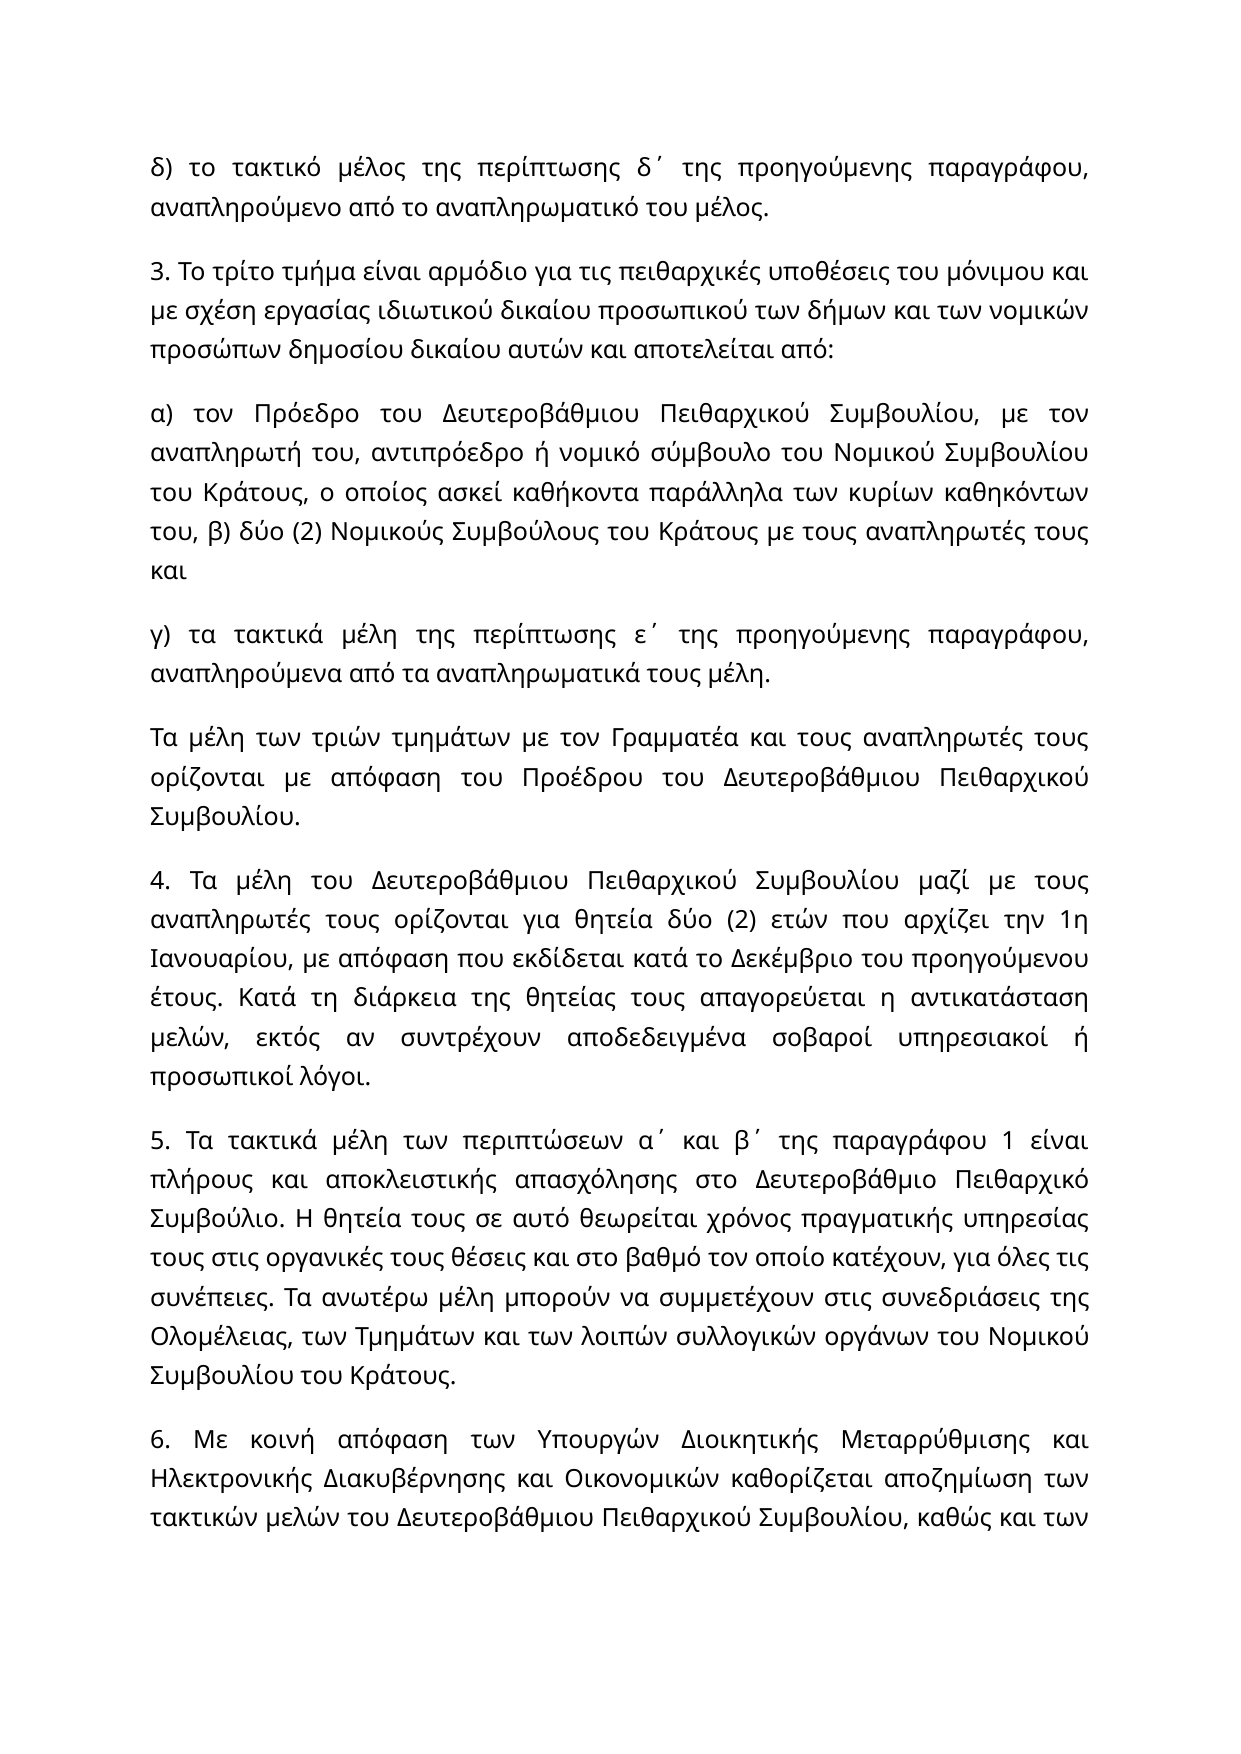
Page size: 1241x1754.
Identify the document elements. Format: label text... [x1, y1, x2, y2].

text γ) τα τακτικά μέλη της περίπτωσης ε΄ της προηγούμενης παραγράφου, αναπληρούμενα από τα αναπληρωματικά τους μέλη. [150, 617, 1090, 690]
text 6. Με κοινή απόφαση των Υπουργών Διοικητικής Μεταρρύθμισης και Ηλεκτρονικής Διακυβέρνησης και Οικονομικών καθορίζεται αποζημίωση των τακτικών μελών του Δευτεροβάθμιου Πειθαρχικού Συμβουλίου, καθώς και των [150, 1422, 1090, 1534]
text Τα μέλη των τριών τμημάτων με τον Γραμματέα και τους αναπληρωτές τους ορίζονται με απόφαση του Προέδρου του Δευτεροβάθμιου Πειθαρχικού Συμβουλίου. [150, 720, 1090, 832]
text 5. Τα τακτικά μέλη των περιπτώσεων α΄ και β΄ της παραγράφου 1 είναι πλήρους και αποκλειστικής απασχόλησης στο Δευτεροβάθμιο Πειθαρχικό Συμβούλιο. Η θητεία τους σε αυτό θεωρείται χρόνος πραγματικής υπηρεσίας τους στις οργανικές τους θέσεις και στο βαθμό τον οποίο κατέχουν, για όλες τις συνέπειες. Τα ανωτέρω μέλη μπορούν να συμμετέχουν στις συνεδριάσεις της Ολομέλειας, των Τμημάτων και των λοιπών συλλογικών οργάνων του Νομικού Συμβουλίου του Κράτους. [150, 1122, 1090, 1392]
text α) τον Πρόεδρο του Δευτεροβάθμιου Πειθαρχικού Συμβουλίου, με τον αναπληρωτή του, αντιπρόεδρο ή νομικό σύμβουλο του Νομικού Συμβουλίου του Κράτους, ο οποίος ασκεί καθήκοντα παράλληλα των κυρίων καθηκόντων του, β) δύο (2) Νομικούς Συμβούλους του Κράτους με τους αναπληρωτές τους και [150, 396, 1090, 587]
text 4. Τα μέλη του Δευτεροβάθμιου Πειθαρχικού Συμβουλίου μαζί με τους αναπληρωτές τους ορίζονται για θητεία δύο (2) ετών που αρχίζει την 1η Ιανουαρίου, με απόφαση που εκδίδεται κατά το Δεκέμβριο του προηγούμενου έτους. Κατά τη διάρκεια της θητείας τους απαγορεύεται η αντικατάσταση μελών, εκτός αν συντρέχουν αποδεδειγμένα σοβαροί υπηρεσιακοί ή προσωπικοί λόγοι. [150, 862, 1090, 1092]
text δ) το τακτικό μέλος της περίπτωσης δ΄ της προηγούμενης παραγράφου, αναπληρούμενο από το αναπληρωματικό του μέλος. [150, 150, 1090, 223]
text 3. Το τρίτο τμήμα είναι αρμόδιο για τις πειθαρχικές υποθέσεις του μόνιμου και με σχέση εργασίας ιδιωτικού δικαίου προσωπικού των δήμων και των νομικών προσώπων δημοσίου δικαίου αυτών και αποτελείται από: [150, 253, 1090, 366]
